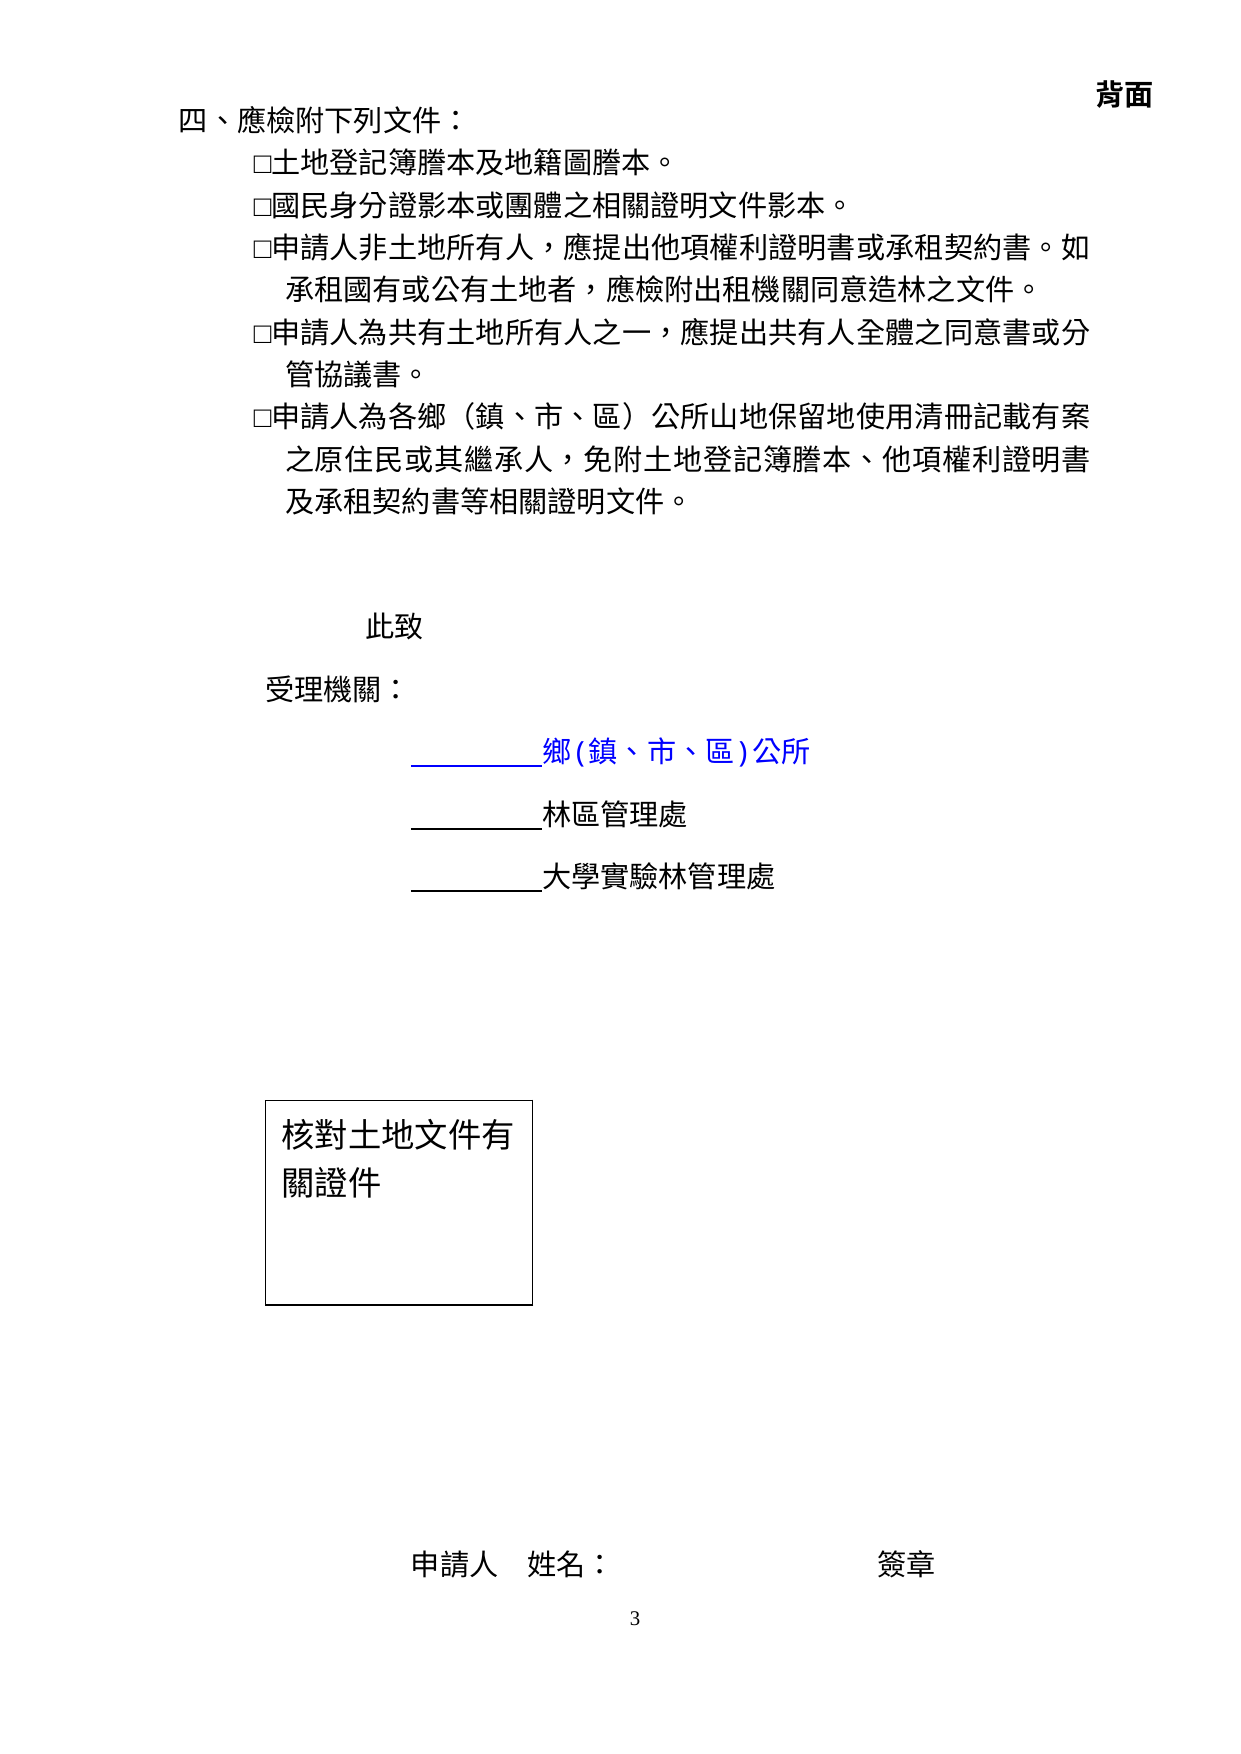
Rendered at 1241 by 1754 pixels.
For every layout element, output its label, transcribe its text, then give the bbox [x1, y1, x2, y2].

text 背面 [1073, 72, 1175, 113]
text □國民身分證影本或團體之相關證明文件影本。 [254, 182, 1092, 224]
text 四、應檢附下列文件： [179, 97, 1092, 140]
text □申請人非土地所有人，應提出他項權利證明書或承租契約書。如承租國有或公有土地者，應檢附出租機關同意造林之文件。 [253, 224, 1092, 309]
text 林區管理處 [177, 771, 1092, 833]
text 鄉(鎮、市、區)公所 [177, 708, 1092, 771]
text 申請人 姓名： 簽章 [177, 1521, 1092, 1583]
text □土地登記簿謄本及地籍圖謄本。 [254, 140, 1092, 182]
text □申請人為各鄉（鎮、市、區）公所山地保留地使用清冊記載有案之原住民或其繼承人，免附土地登記簿謄本、他項權利證明書及承租契約書等相關證明文件。 [253, 394, 1092, 521]
text [1058, 64, 1190, 121]
text 核對土地文件有關證件 [281, 1109, 517, 1205]
text 受理機關： [177, 646, 1092, 708]
text □申請人為共有土地所有人之一，應提出共有人全體之同意書或分管協議書。 [253, 309, 1092, 394]
text 此致 [277, 583, 1092, 646]
text 大學實驗林管理處 [177, 833, 1092, 896]
